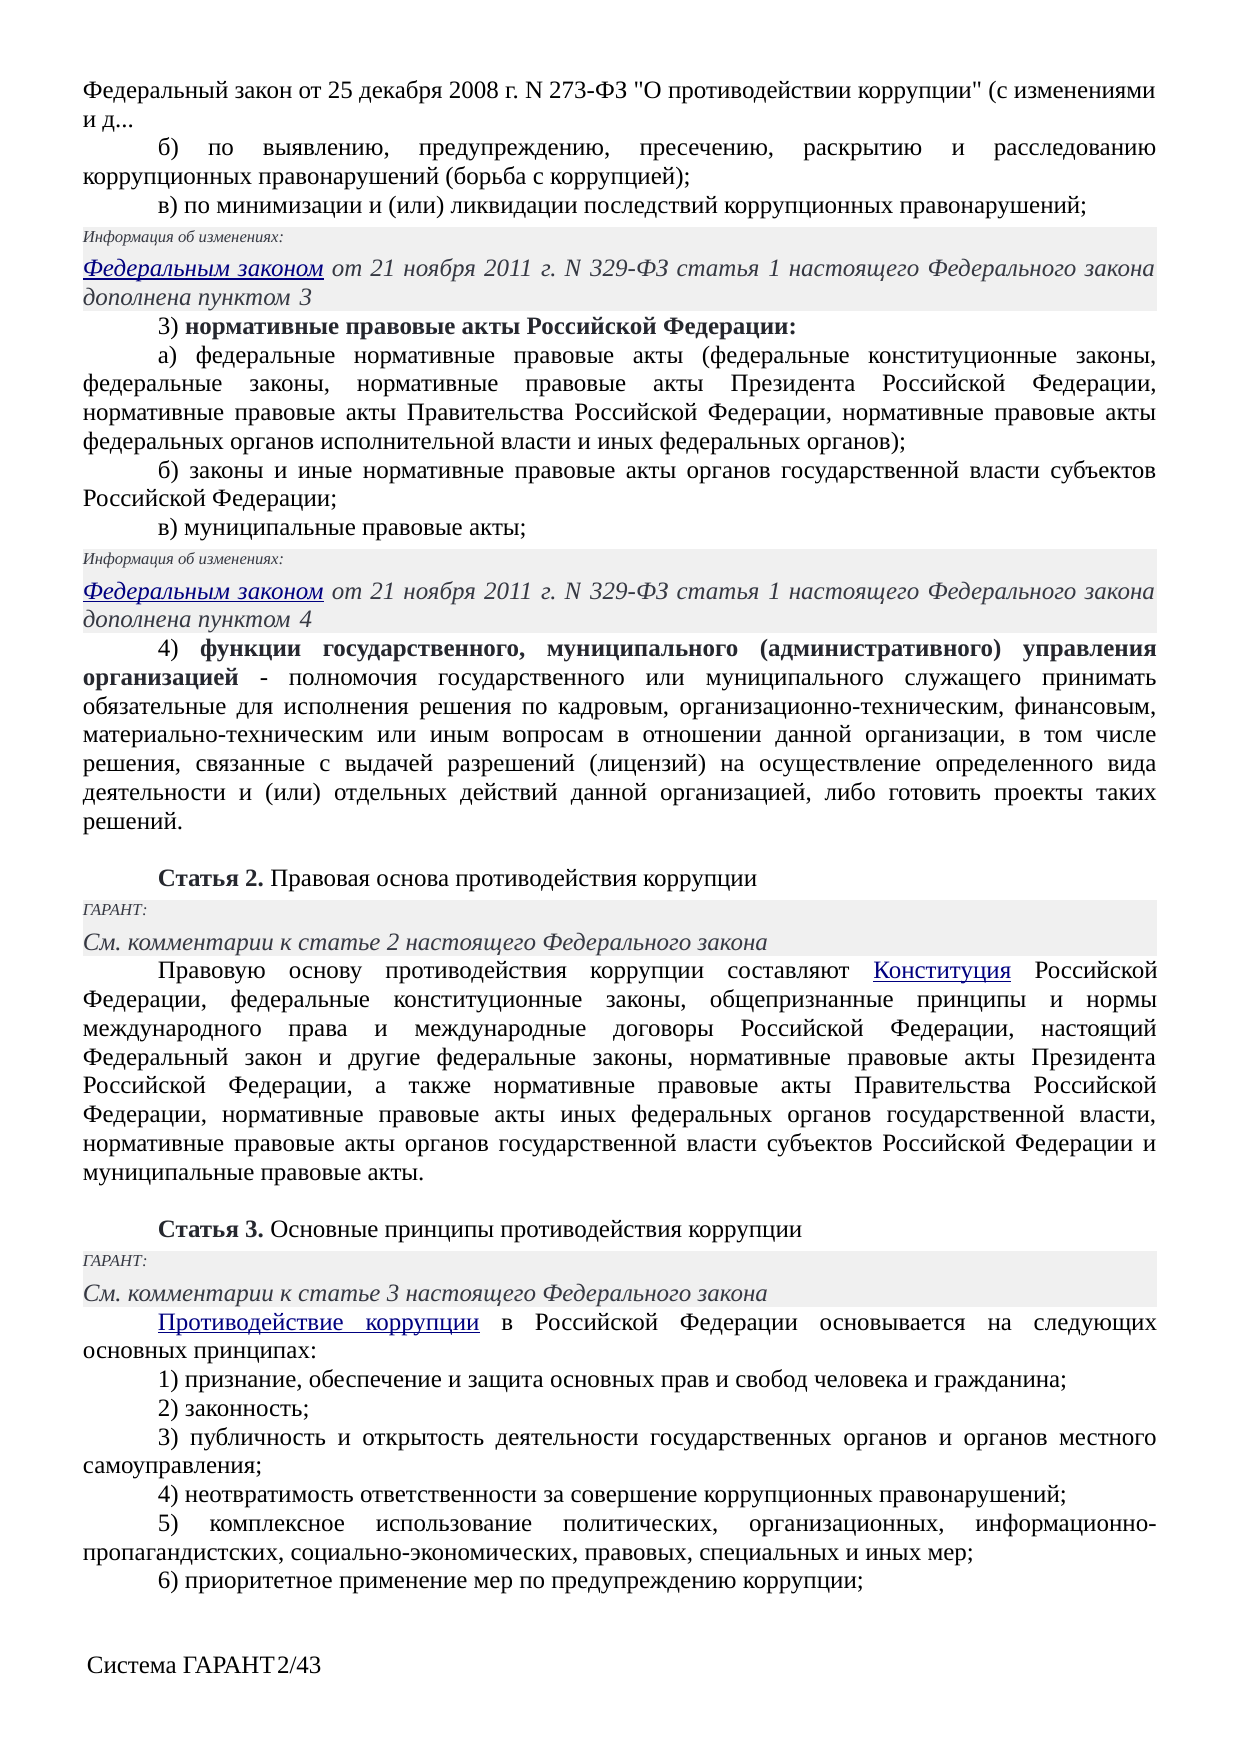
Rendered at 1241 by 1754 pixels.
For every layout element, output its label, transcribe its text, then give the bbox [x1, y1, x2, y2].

text 4) неотвратимость ответственности за совершение коррупционных правонарушений; [83, 1479, 1157, 1508]
text а) федеральные нормативные правовые акты (федеральные конституционные законы, федеральные законы, нормативные правовые акты Президента Российской Федерации, нормативные правовые акты Правительства Российской Федерации, нормативные правовые акты федеральных органов исполнительной власти и иных федеральных органов); [83, 340, 1157, 455]
text Информация об изменениях: [286, 549, 1157, 568]
text Федеральным законом от 21 ноября 2011 г. N 329-ФЗ статья 1 настоящего Федерального закона дополнена пунктом 3 [83, 253, 1157, 311]
text 3) нормативные правовые акты Российской Федерации: [83, 311, 1157, 340]
text 1) признание, обеспечение и защита основных прав и свобод человека и гражданина; [83, 1364, 1157, 1393]
text в) муниципальные правовые акты; [83, 512, 1157, 541]
text ГАРАНТ: [149, 1251, 1157, 1270]
text 3) публичность и открытость деятельности государственных органов и органов местного самоуправления; [83, 1422, 1157, 1479]
text 4) функции государственного, муниципального (административного) управления организацией - полномочия государственного или муниципального служащего принимать обязательные для исполнения решения по кадровым, организационно-техническим, финансовым, материально-техническим или иным вопросам в отношении данной организации, в том числе решения, связанные с выдачей разрешений (лицензий) на осуществление определенного вида деятельности и (или) отдельных действий данной организацией, либо готовить проекты таких решений. [83, 633, 1157, 834]
text в) по минимизации и (или) ликвидации последствий коррупционных правонарушений; [83, 190, 1157, 219]
text ГАРАНТ: [149, 900, 1157, 919]
text 2) законность; [83, 1393, 1157, 1422]
text Федеральным законом от 21 ноября 2011 г. N 329-ФЗ статья 1 настоящего Федерального закона дополнена пунктом 4 [83, 576, 1157, 633]
text б) по выявлению, предупреждению, пресечению, раскрытию и расследованию коррупционных правонарушений (борьба с коррупцией); [83, 132, 1157, 190]
text б) законы и иные нормативные правовые акты органов государственной власти субъектов Российской Федерации; [83, 455, 1157, 512]
text Статья 3. Основные принципы противодействия коррупции [158, 1214, 1157, 1243]
text См. комментарии к статье 3 настоящего Федерального закона [771, 1278, 1157, 1307]
text См. комментарии к статье 2 настоящего Федерального закона [771, 927, 1157, 956]
text Правовую основу противодействия коррупции составляют Конституция Российской Федерации, федеральные конституционные законы, общепризнанные принципы и нормы международного права и международные договоры Российской Федерации, настоящий Федеральный закон и другие федеральные законы, нормативные правовые акты Президента Российской Федерации, а также нормативные правовые акты Правительства Российской Федерации, нормативные правовые акты иных федеральных органов государственной власти, нормативные правовые акты органов государственной власти субъектов Российской Федерации и муниципальные правовые акты. [83, 956, 1157, 1186]
text 6) приоритетное применение мер по предупреждению коррупции; [83, 1565, 1157, 1594]
text Противодействие коррупции в Российской Федерации основывается на следующих основных принципах: [83, 1307, 1157, 1364]
text Информация об изменениях: [286, 227, 1157, 246]
text 5) комплексное использование политических, организационных, информационно-пропагандистских, социально-экономических, правовых, специальных и иных мер; [83, 1508, 1157, 1565]
text Статья 2. Правовая основа противодействия коррупции [158, 863, 1157, 892]
